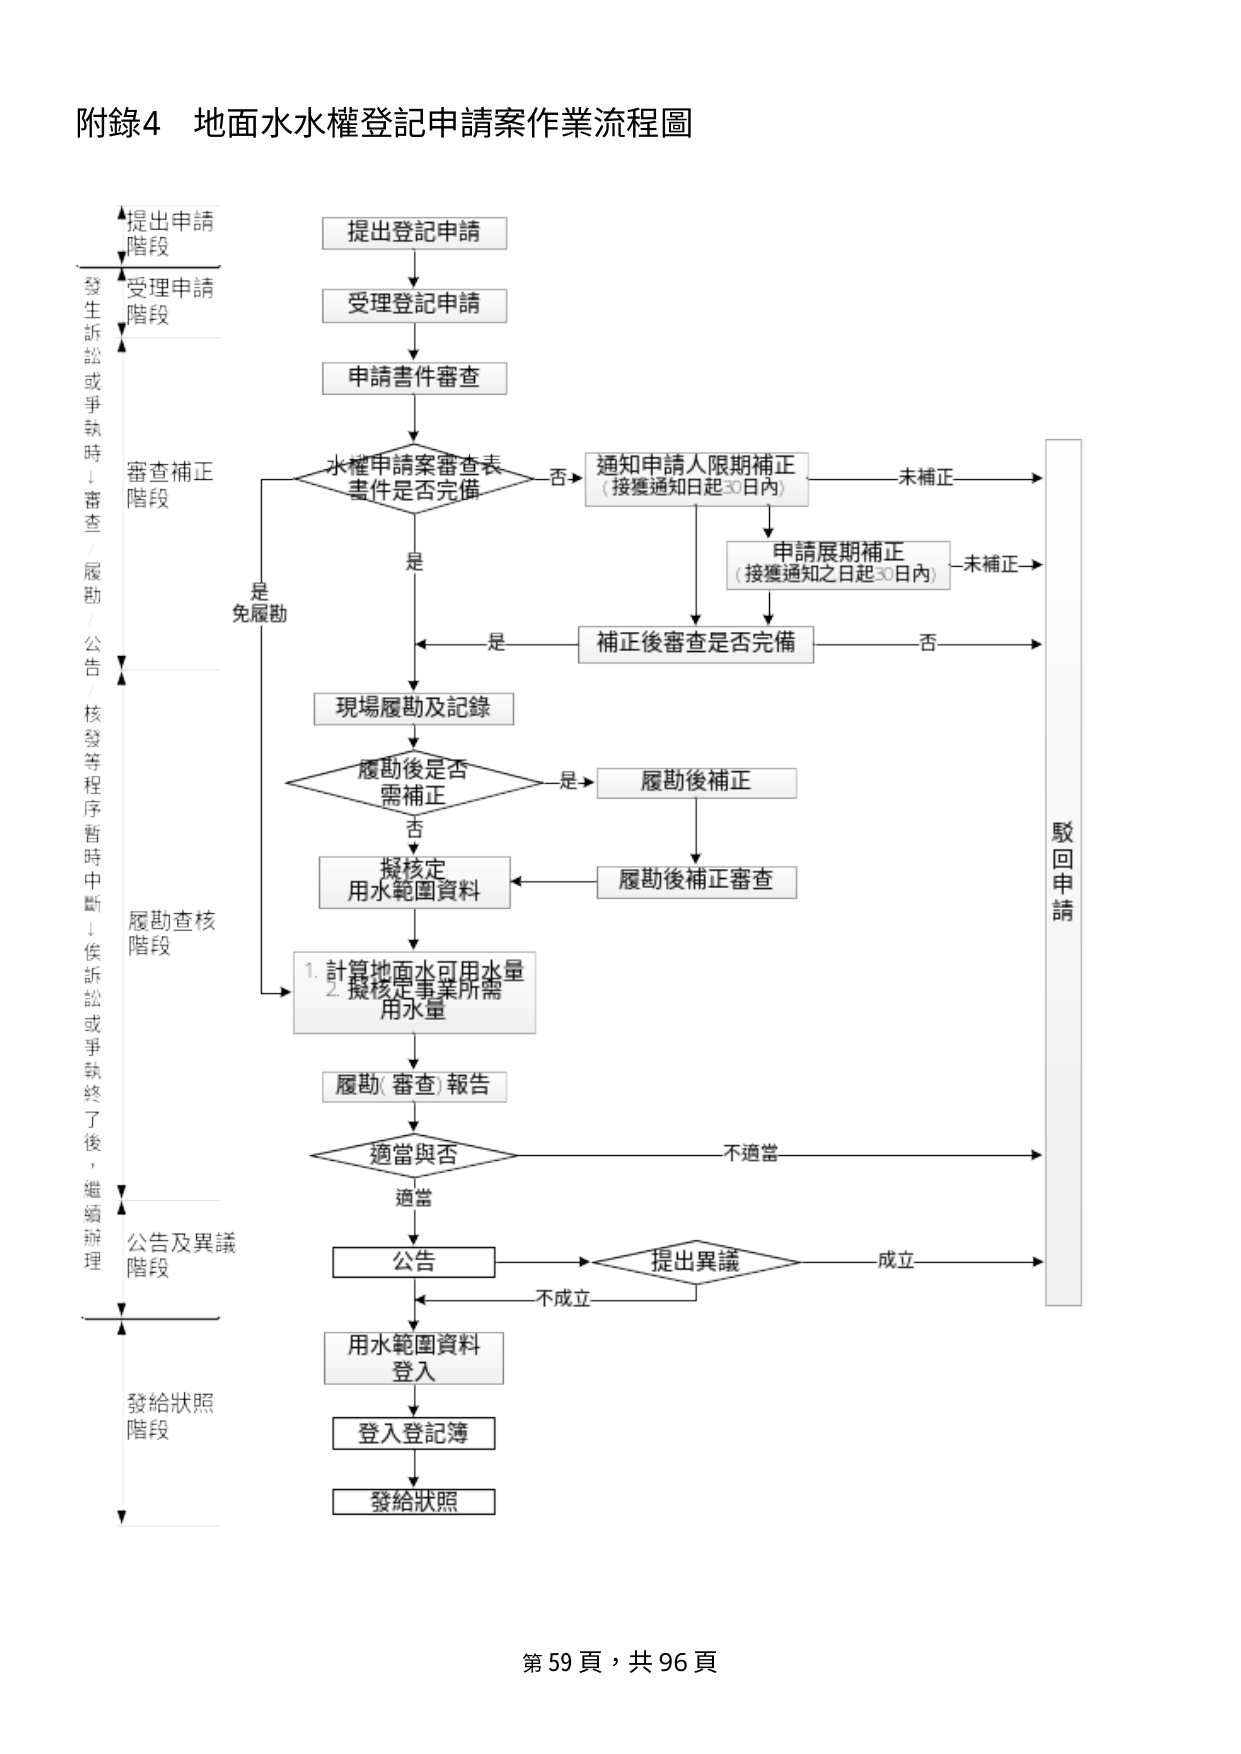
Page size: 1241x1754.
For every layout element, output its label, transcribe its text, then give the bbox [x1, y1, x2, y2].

list 地面水水權登記申請案作業流程圖 [75, 96, 1165, 145]
